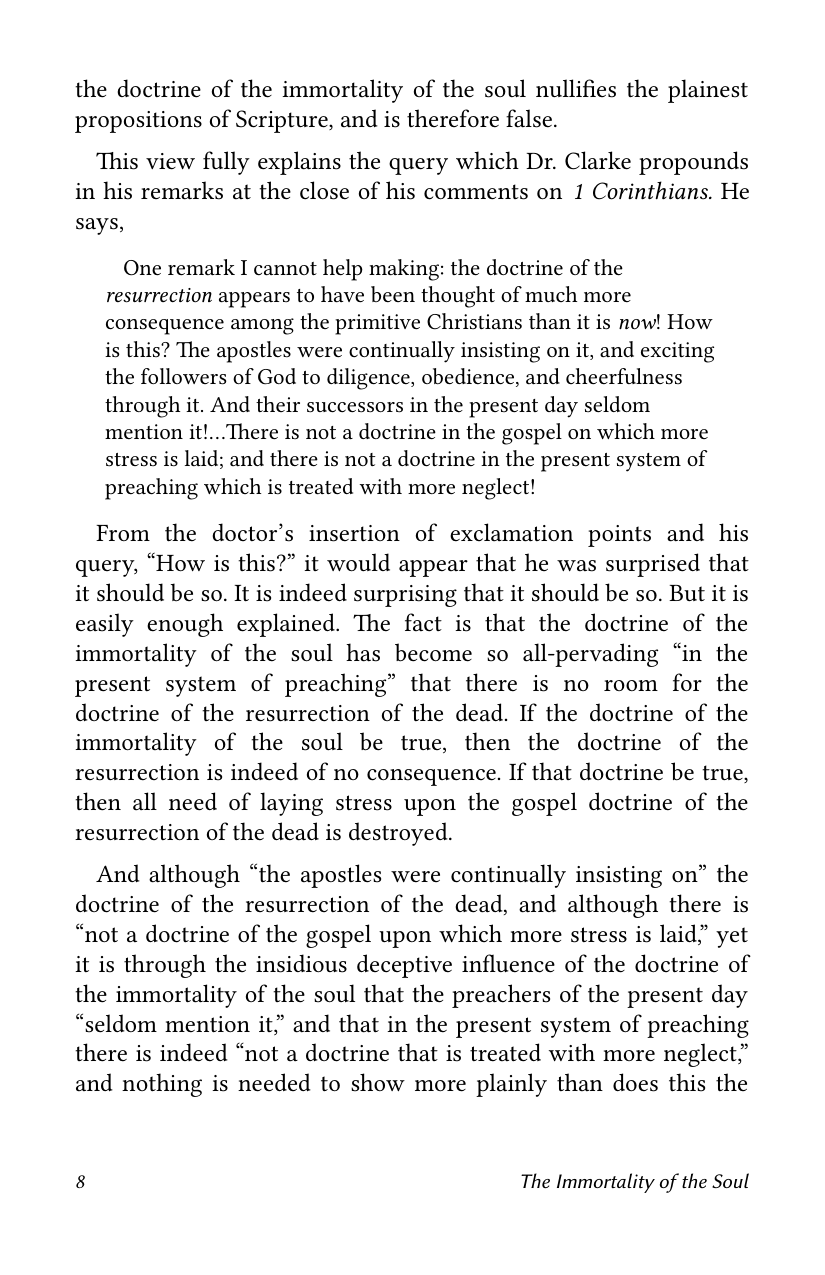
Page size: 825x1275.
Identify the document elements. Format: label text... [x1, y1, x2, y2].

text the doctrine of the immortality of the soul nullifies the plainest propositions of Scripture, and is therefore false. [75, 75, 750, 133]
text One remark I cannot help making: the doctrine of the resurrection appears to have been thought of much more consequence among the primitive Christians than it is now! How is this? The apostles were continually insisting on it, and exciting the followers of God to diligence, obedience, and cheerfulness through it. And their successors in the present day seldom mention it!...There is not a doctrine in the gospel on which more stress is laid; and there is not a doctrine in the present system of preaching which is treated with more neglect! [105, 254, 720, 500]
text This view fully explains the query which Dr. Clarke propounds in his remarks at the close of his comments on 1 Corinthians. He says, [75, 147, 750, 235]
text From the doctor’s insertion of exclamation points and his query, “How is this?” it would appear that he was surprised that it should be so. It is indeed surprising that it should be so. But it is easily enough explained. The fact is that the doctrine of the immortality of the soul has become so all-pervading “in the present system of preaching” that there is no room for the doctrine of the resurrection of the dead. If the doctrine of the immortality of the soul be true, then the doctrine of the resurrection is indeed of no consequence. If that doctrine be true, then all need of laying stress upon the gospel doctrine of the resurrection of the dead is destroyed. [75, 519, 750, 847]
text And although “the apostles were continually insisting on” the doctrine of the resurrection of the dead, and although there is “not a doctrine of the gospel upon which more stress is laid,” yet it is through the insidious deceptive influence of the doctrine of the immortality of the soul that the preachers of the present day “seldom mention it,” and that in the present system of preaching there is indeed “not a doctrine that is treated with more neglect,” and nothing is needed to show more plainly than does this the [75, 860, 750, 1098]
